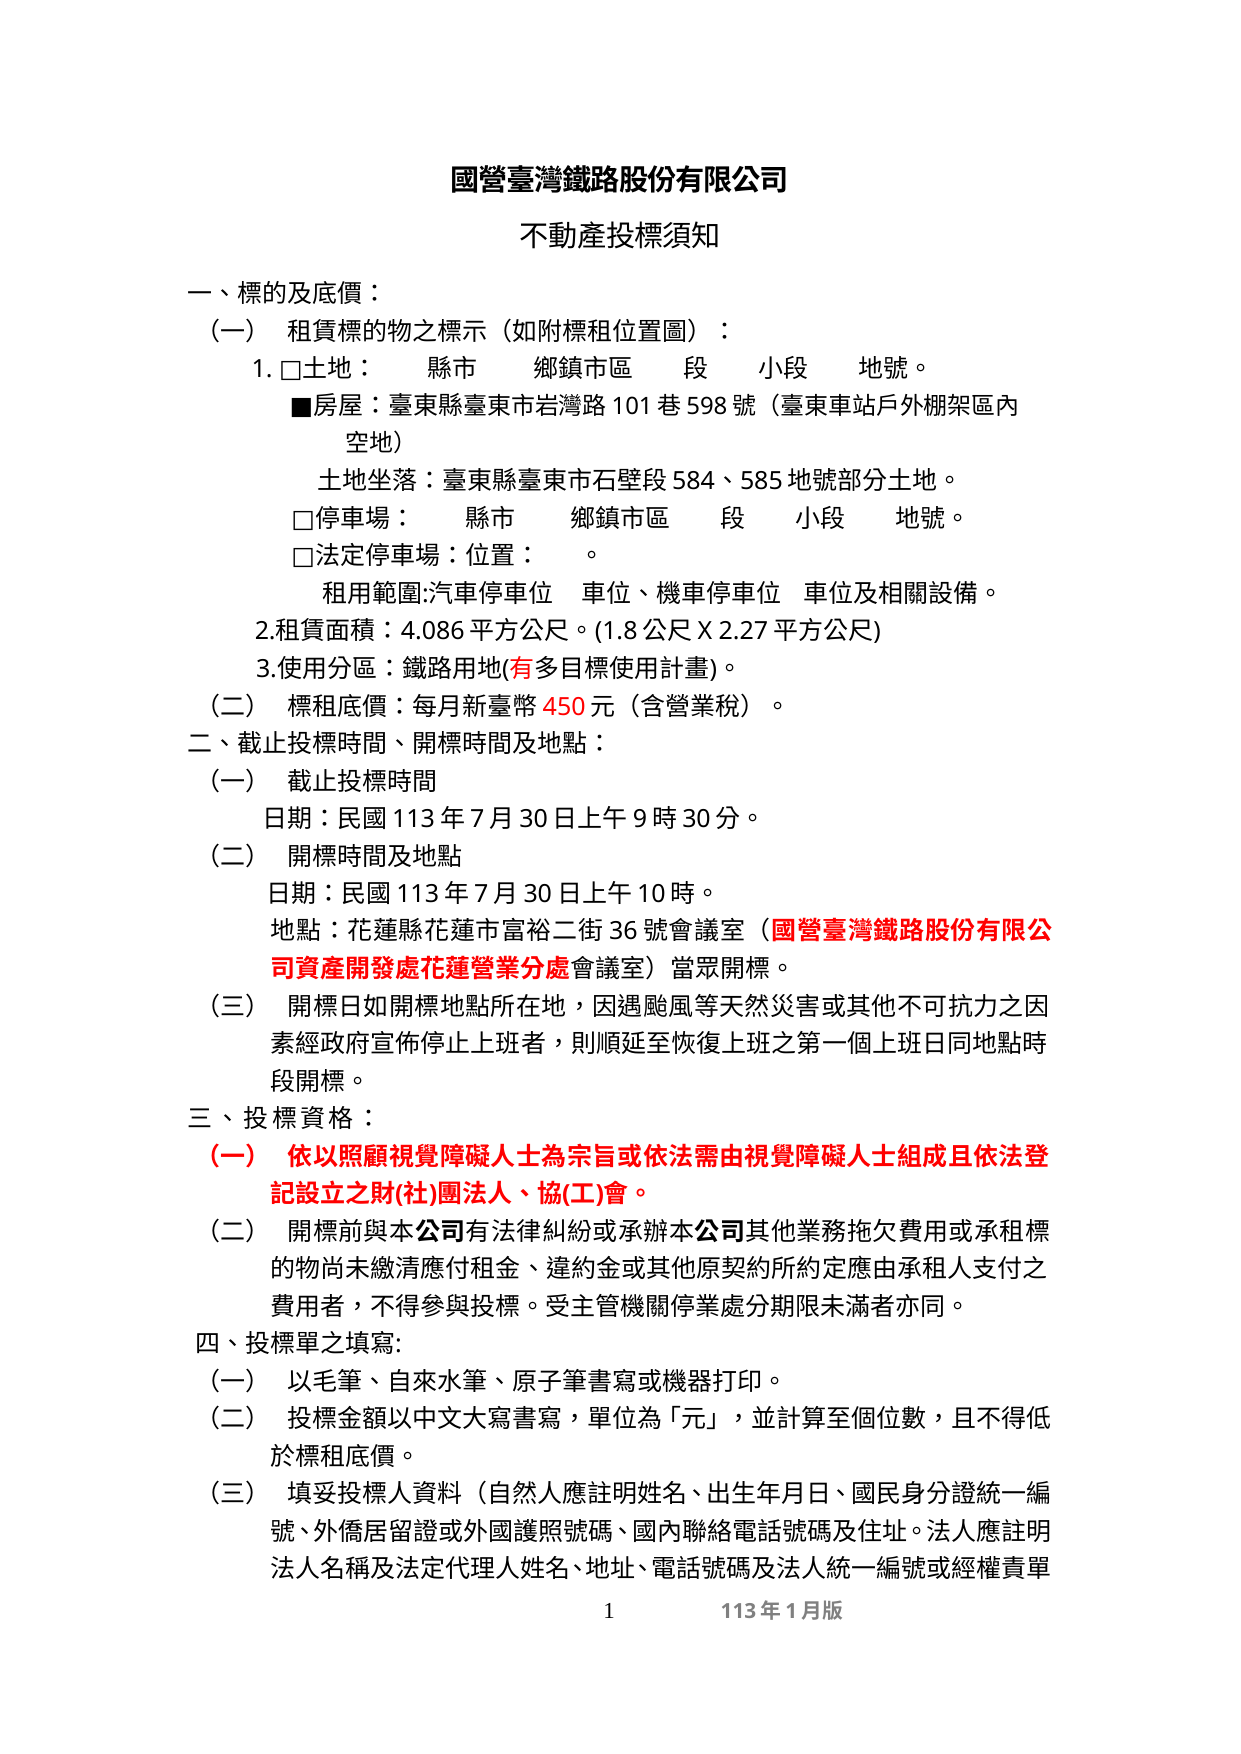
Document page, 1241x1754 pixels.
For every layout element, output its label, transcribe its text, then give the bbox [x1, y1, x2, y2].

text 租用範圍:汽車停車位 車位、機車停車位 車位及相關設備。 [320, 572, 1053, 610]
list 以毛筆、自來水筆、原子筆書寫或機器打印。 [195, 1360, 1051, 1397]
text ■房屋：臺東縣臺東市岩灣路101巷598號（臺東車站戶外棚架區內 [289, 385, 1053, 422]
text 二、截止投標時間、開標時間及地點： [187, 722, 1053, 760]
text □法定停車場：位置： 。 [252, 535, 1053, 572]
text 一、標的及底價： [187, 272, 1053, 310]
list 截止投標時間 [195, 760, 1051, 797]
text 日期：民國113年7月30日上午9時30分。 [262, 797, 1053, 835]
text 地點：花蓮縣花蓮市富裕二街36號會議室（國營臺灣鐵路股份有限公司資產開發處花蓮營業分處會議室）當眾開標。 [271, 910, 1053, 985]
list 開標日如開標地點所在地，因遇颱風等天然災害或其他不可抗力之因素經政府宣佈停止上班者，則順延至恢復上班之第一個上班日同地點時段開標。 [195, 985, 1051, 1097]
text 1. □土地： 縣市 鄉鎮市區 段 小段 地號。 [251, 347, 1053, 385]
list 開標時間及地點 [195, 835, 1051, 872]
list 填妥投標人資料（自然人應註明姓名、出生年月日、國民身分證統一編號、外僑居留證或外國護照號碼、國內聯絡電話號碼及住址。法人應註明法人名稱及法定代理人姓名、地址、電話號碼及法人統一編號或經權責單 [195, 1472, 1051, 1585]
text 土地坐落：臺東縣臺東市石壁段584、585地號部分土地。 [317, 460, 1053, 497]
list 依以照顧視覺障礙人士為宗旨或依法需由視覺障礙人士組成且依法登記設立之財(社)團法人、協(工)會。 [195, 1135, 1051, 1210]
text 三、投標資格： [187, 1097, 1053, 1135]
text □停車場： 縣市 鄉鎮市區 段 小段 地號。 [291, 497, 1053, 535]
text 日期：民國113年7月30日上午10時。 [263, 872, 1053, 910]
list 開標前與本公司有法律糾紛或承辦本公司其他業務拖欠費用或承租標的物尚未繳清應付租金、違約金或其他原契約所約定應由承租人支付之費用者，不得參與投標。受主管機關停業處分期限未滿者亦同。 [195, 1210, 1051, 1322]
text 四、投標單之填寫: [195, 1322, 1053, 1360]
text 國營臺灣鐵路股份有限公司 [187, 160, 1053, 197]
text 不動產投標須知 [187, 216, 1053, 254]
text 2.租賃面積：4.086平方公尺。(1.8公尺X 2.27平方公尺) [234, 610, 1053, 647]
list 租賃標的物之標示（如附標租位置圖）： [195, 310, 1051, 347]
list 投標金額以中文大寫書寫，單位為「元」，並計算至個位數，且不得低於標租底價。 [195, 1397, 1051, 1472]
list 標租底價：每月新臺幣450元（含營業稅）。 [195, 685, 1051, 722]
text 空地） [289, 422, 1053, 460]
text 3.使用分區：鐵路用地(有多目標使用計畫)。 [234, 647, 1053, 685]
